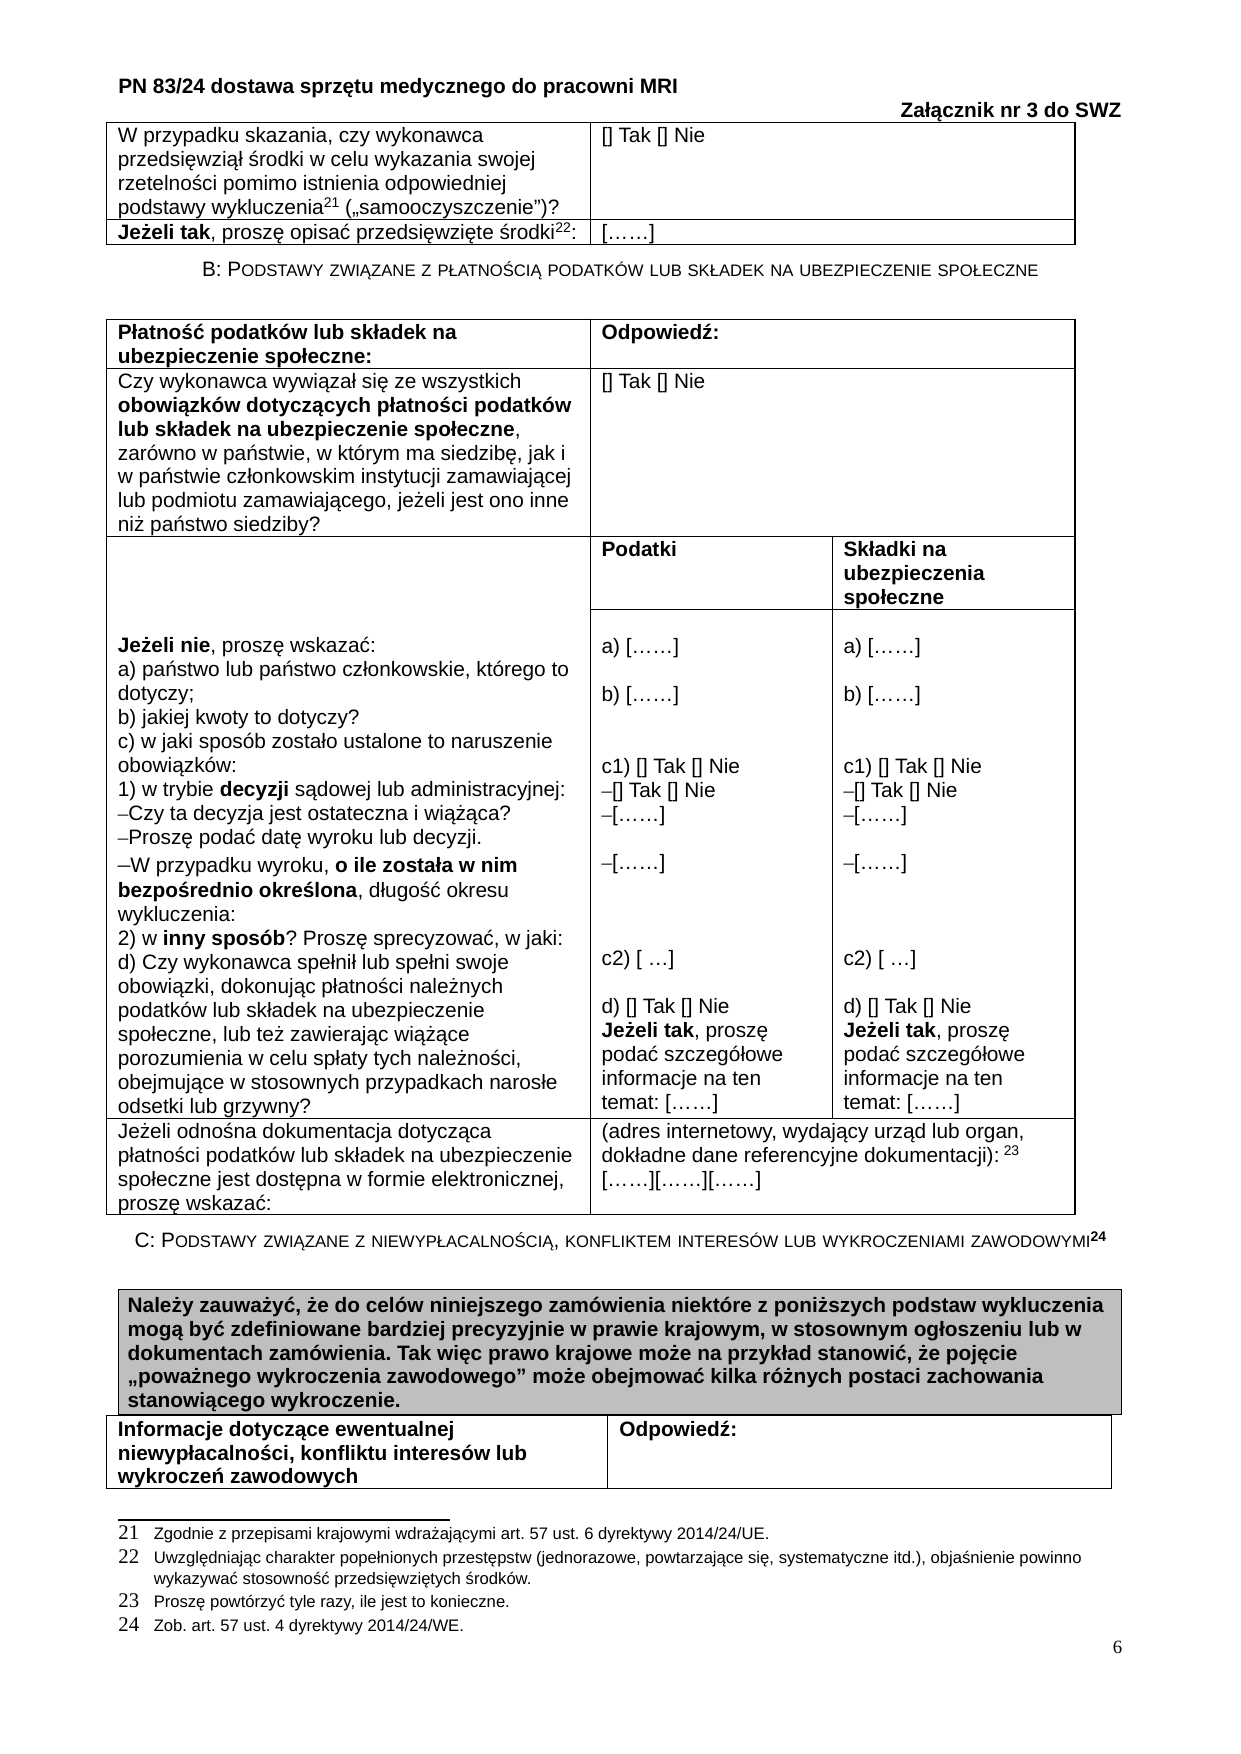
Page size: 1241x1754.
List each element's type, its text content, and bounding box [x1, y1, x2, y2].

text Należy zauważyć, że do celów niniejszego zamówienia niektóre z poniższych podstaw wykluczenia mogą być zdefiniowane bardziej precyzyjnie w prawie krajowym, w stosownym ogłoszeniu lub w dokumentach zamówienia. Tak więc prawo krajowe może na przykład stanowić, że pojęcie „poważnego wykroczenia zawodowego” może obejmować kilka różnych postaci zachowania stanowiącego wykroczenie. [119, 1290, 1121, 1414]
table_header Odpowiedź: [591, 320, 1074, 367]
table_cell a) [……] b) [……] c1) [] Tak [] Nie [] Tak [] Nie [……] [……] c2) [ …] d) [] Tak [] Nie Jeżeli tak, proszę podać szczegółowe informacje na ten temat: [……] [833, 610, 1074, 1117]
text Zob. art. 57 ust. 4 dyrektywy 2014/24/WE. [118, 1612, 1122, 1636]
table_cell [……] [591, 220, 1074, 243]
table_cell Czy wykonawca wywiązał się ze wszystkich obowiązków dotyczących płatności podatków lub składek na ubezpieczenie społeczne, zarówno w państwie, w którym ma siedzibę, jak i w państwie członkowskim instytucji zamawiającej lub podmiotu zamawiającego, jeżeli jest ono inne niż państwo siedziby? [107, 369, 590, 536]
table_header Informacje dotyczące ewentualnej niewypłacalności, konfliktu interesów lub wykroczeń zawodowych [107, 1416, 607, 1488]
table_cell Podatki [591, 537, 832, 609]
table_cell [] Tak [] Nie [591, 369, 1074, 536]
title B: Podstawy związane z płatnością podatków lub składek na ubezpieczenie społeczne [118, 257, 1122, 281]
table_cell [] Tak [] Nie [591, 123, 1074, 218]
table_cell W przypadku skazania, czy wykonawca przedsięwziął środki w celu wykazania swojej rzetelności pomimo istnienia odpowiedniej podstawy wykluczenia („samooczyszczenie”)? [107, 123, 590, 218]
table_cell a) [……] b) [……] c1) [] Tak [] Nie [] Tak [] Nie [……] [……] c2) [ …] d) [] Tak [] Nie Jeżeli tak, proszę podać szczegółowe informacje na ten temat: [……] [591, 610, 832, 1117]
table_header Płatność podatków lub składek na ubezpieczenie społeczne: [107, 320, 590, 367]
title C: Podstawy związane z niewypłacalnością, konfliktem interesów lub wykroczeniami zawodowymi [118, 1228, 1122, 1252]
table_cell Jeżeli nie, proszę wskazać: a) państwo lub państwo członkowskie, którego to dotyczy; b) jakiej kwoty to dotyczy? c) w jaki sposób zostało ustalone to naruszenie obowiązków: 1) w trybie decyzji sądowej lub administracyjnej: Czy ta decyzja jest ostateczna i wiążąca? Proszę podać datę wyroku lub decyzji. W przypadku wyroku, o ile została w nim bezpośrednio określona, długość okresu wykluczenia: 2) w inny sposób? Proszę sprecyzować, w jaki: d) Czy wykonawca spełnił lub spełni swoje obowiązki, dokonując płatności należnych podatków lub składek na ubezpieczenie społeczne, lub też zawierając wiążące porozumienia w celu spłaty tych należności, obejmujące w stosownych przypadkach narosłe odsetki lub grzywny? [107, 537, 590, 1117]
table_header Odpowiedź: [608, 1416, 1111, 1488]
table_cell (adres internetowy, wydający urząd lub organ, dokładne dane referencyjne dokumentacji): [……][……][……] [591, 1119, 1074, 1214]
table_cell Jeżeli odnośna dokumentacja dotycząca płatności podatków lub składek na ubezpieczenie społeczne jest dostępna w formie elektronicznej, proszę wskazać: [107, 1119, 590, 1214]
table_cell Składki na ubezpieczenia społeczne [833, 537, 1074, 609]
table_cell Jeżeli tak, proszę opisać przedsięwzięte środki: [107, 220, 590, 243]
